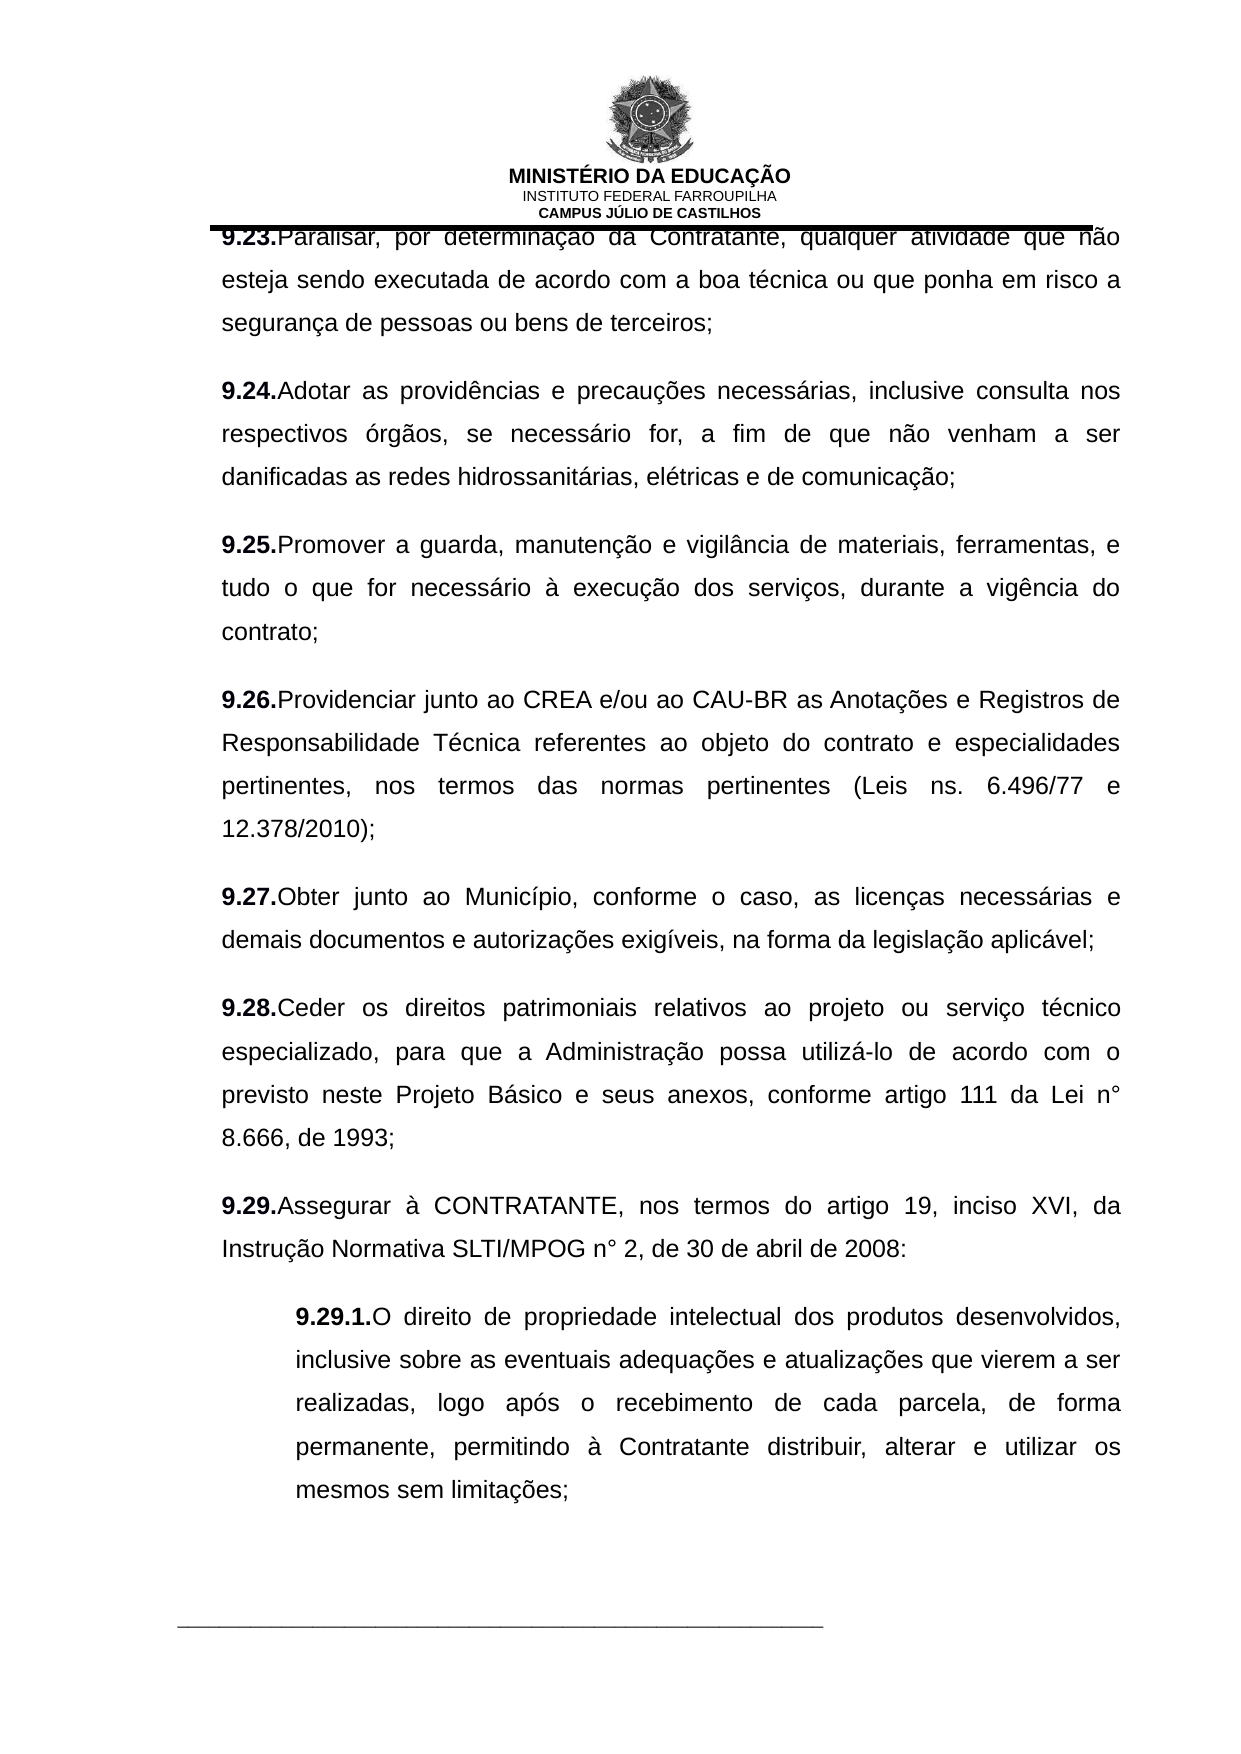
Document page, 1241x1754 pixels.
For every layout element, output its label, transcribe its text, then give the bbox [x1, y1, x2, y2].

list Assegurar à CONTRATANTE, nos termos do artigo 19, inciso XVI, da Instrução Normativa SLTI/MPOG n° 2, de 30 de abril de 2008: [221, 1191, 1122, 1263]
list Paralisar, por determinação da Contratante, qualquer atividade que não esteja sendo executada de acordo com a boa técnica ou que ponha em risco a segurança de pessoas ou bens de terceiros; [221, 222, 1122, 337]
list Promover a guarda, manutenção e vigilância de materiais, ferramentas, e tudo o que for necessário à execução dos serviços, durante a vigência do contrato; [221, 530, 1122, 645]
list Providenciar junto ao CREA e/ou ao CAU-BR as Anotações e Registros de Responsabilidade Técnica referentes ao objeto do contrato e especialidades pertinentes, nos termos das normas pertinentes (Leis ns. 6.496/77 e 12.378/2010); [221, 685, 1122, 843]
list Adotar as providências e precauções necessárias, inclusive consulta nos respectivos órgãos, se necessário for, a fim de que não venham a ser danificadas as redes hidrossanitárias, elétricas e de comunicação; [221, 376, 1122, 491]
list O direito de propriedade intelectual dos produtos desenvolvidos, inclusive sobre as eventuais adequações e atualizações que vierem a ser realizadas, logo após o recebimento de cada parcela, de forma permanente, permitindo à Contratante distribuir, alterar e utilizar os mesmos sem limitações; [295, 1302, 1122, 1503]
list Ceder os direitos patrimoniais relativos ao projeto ou serviço técnico especializado, para que a Administração possa utilizá-lo de acordo com o previsto neste Projeto Básico e seus anexos, conforme artigo 111 da Lei n° 8.666, de 1993; [221, 993, 1122, 1152]
list Obter junto ao Município, conforme o caso, as licenças necessárias e demais documentos e autorizações exigíveis, na forma da legislação aplicável; [221, 882, 1122, 954]
